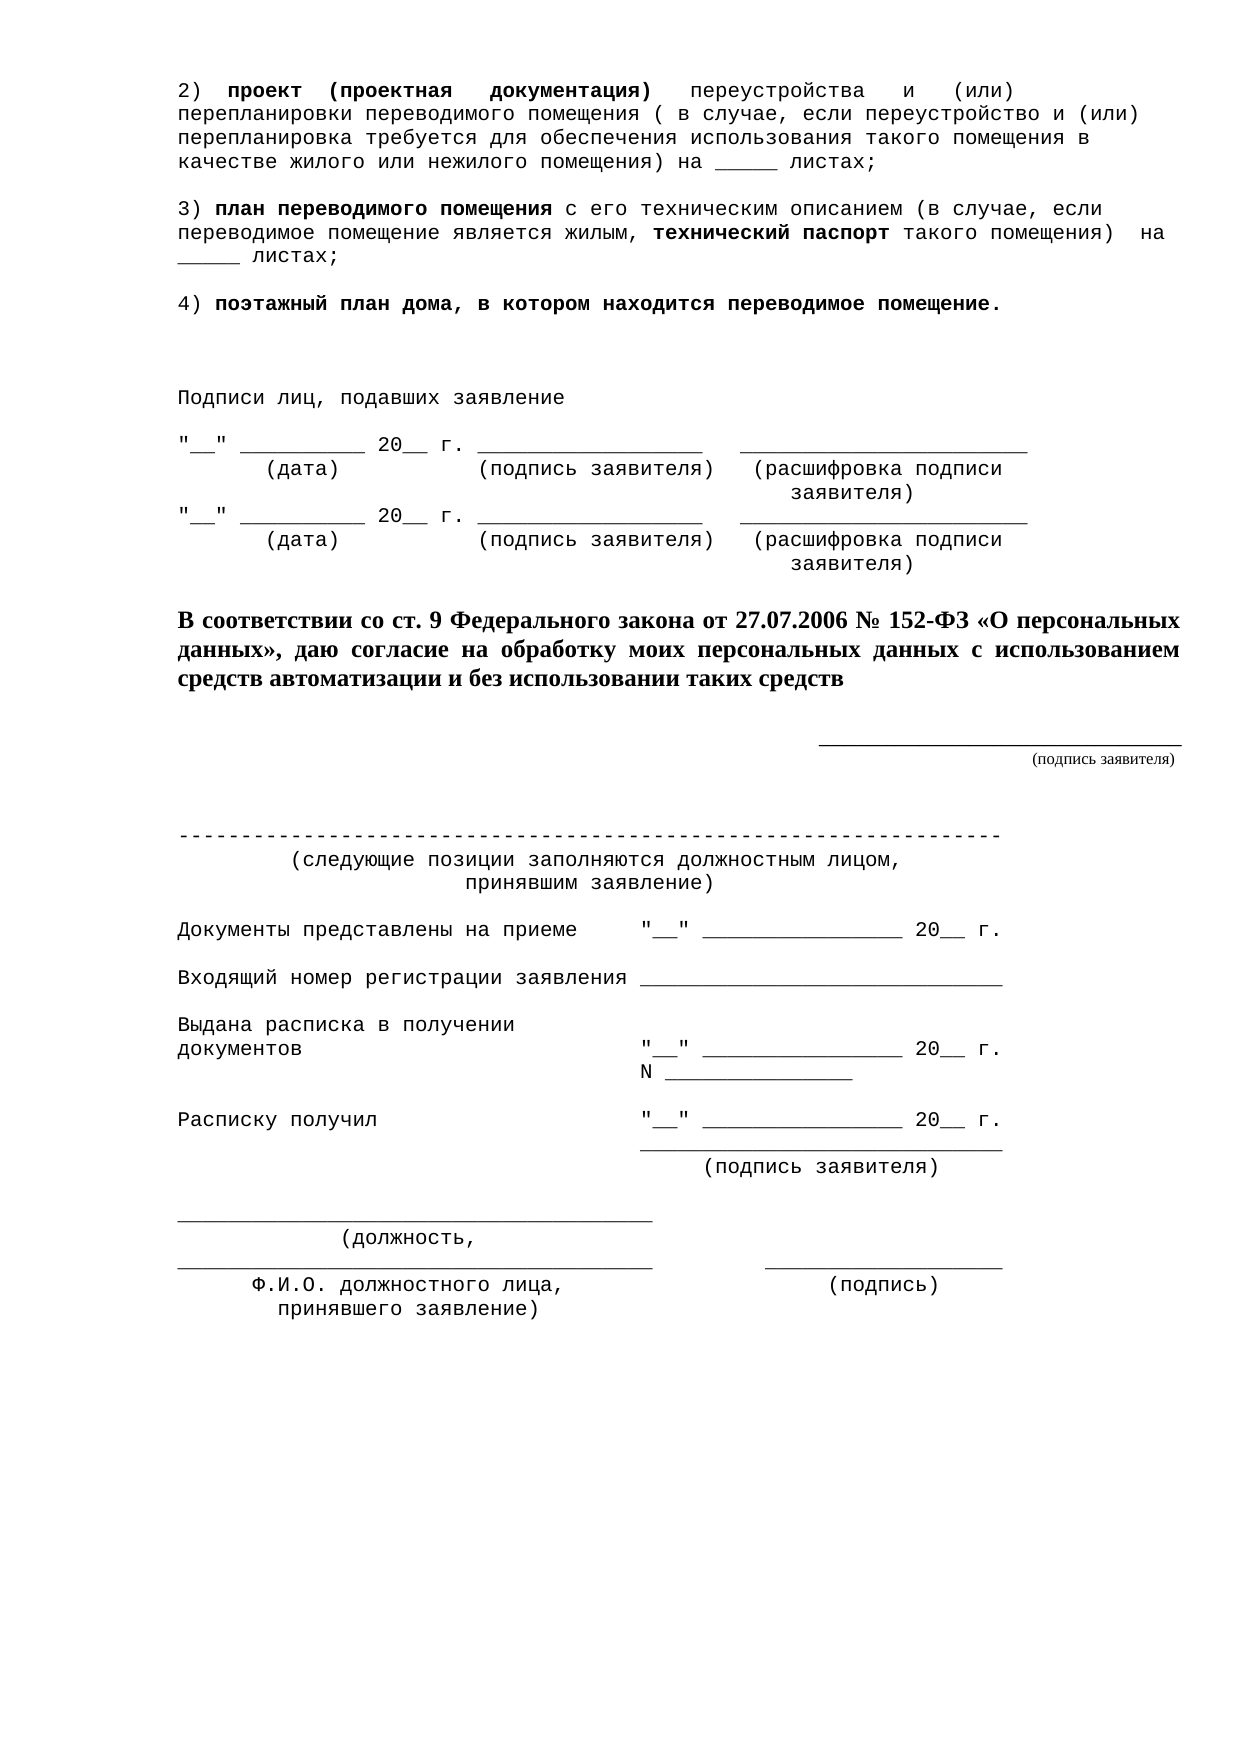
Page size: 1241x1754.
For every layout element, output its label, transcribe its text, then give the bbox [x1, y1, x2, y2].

text 4) поэтажный план дома, в котором находится переводимое помещение. [177, 293, 1181, 316]
text (дата) (подпись заявителя) (расшифровка подписи [177, 529, 1181, 553]
text принявшего заявление) [177, 1298, 1181, 1321]
text заявителя) [177, 482, 1181, 505]
text (следующие позиции заполняются должностным лицом, [177, 848, 1181, 872]
text Входящий номер регистрации заявления _____________________________ [177, 967, 1181, 990]
text ______________________________________ [177, 1203, 1181, 1227]
text N _______________ [177, 1061, 1181, 1085]
text В соответствии со ст. 9 Федерального закона от 27.07.2006 № 152-ФЗ «О персональных данных», даю согласие на обработку моих персональных данных с использованием средств автоматизации и без использовании таких средств [177, 605, 1181, 691]
text (должность, [177, 1227, 1181, 1251]
text (подпись заявителя) [177, 749, 1181, 778]
text (подпись заявителя) [177, 1156, 1181, 1179]
text "__" __________ 20__ г. __________________ _______________________ [177, 505, 1181, 529]
text 2) проект (проектная документация) переустройства и (или) [177, 80, 1181, 103]
text Ф.И.О. должностного лица, (подпись) [177, 1274, 1181, 1298]
text Расписку получил "__" ________________ 20__ г. [177, 1109, 1181, 1132]
text "__" __________ 20__ г. __________________ _______________________ [177, 434, 1181, 458]
text принявшим заявление) [177, 872, 1181, 896]
text перепланировки переводимого помещения ( в случае, если переустройство и (или) перепланировка требуется для обеспечения использования такого помещения в качестве жилого или нежилого помещения) на _____ листах; [177, 103, 1181, 174]
text ______________________________________ ___________________ [177, 1251, 1181, 1274]
text Выдана расписка в получении [177, 1014, 1181, 1038]
text ------------------------------------------------------------------ [177, 825, 1181, 848]
text Подписи лиц, подавших заявление [177, 387, 1181, 411]
text (дата) (подпись заявителя) (расшифровка подписи [177, 458, 1181, 482]
text _____________________________ [177, 1132, 1181, 1156]
text Документы представлены на приеме "__" ________________ 20__ г. [177, 919, 1181, 943]
text документов "__" ________________ 20__ г. [177, 1038, 1181, 1061]
text _____________________________ [177, 720, 1181, 749]
text 3) план переводимого помещения с его техническим описанием (в случае, если переводимое помещение является жилым, технический паспорт такого помещения) на _____ листах; [177, 198, 1181, 269]
text заявителя) [177, 553, 1181, 576]
